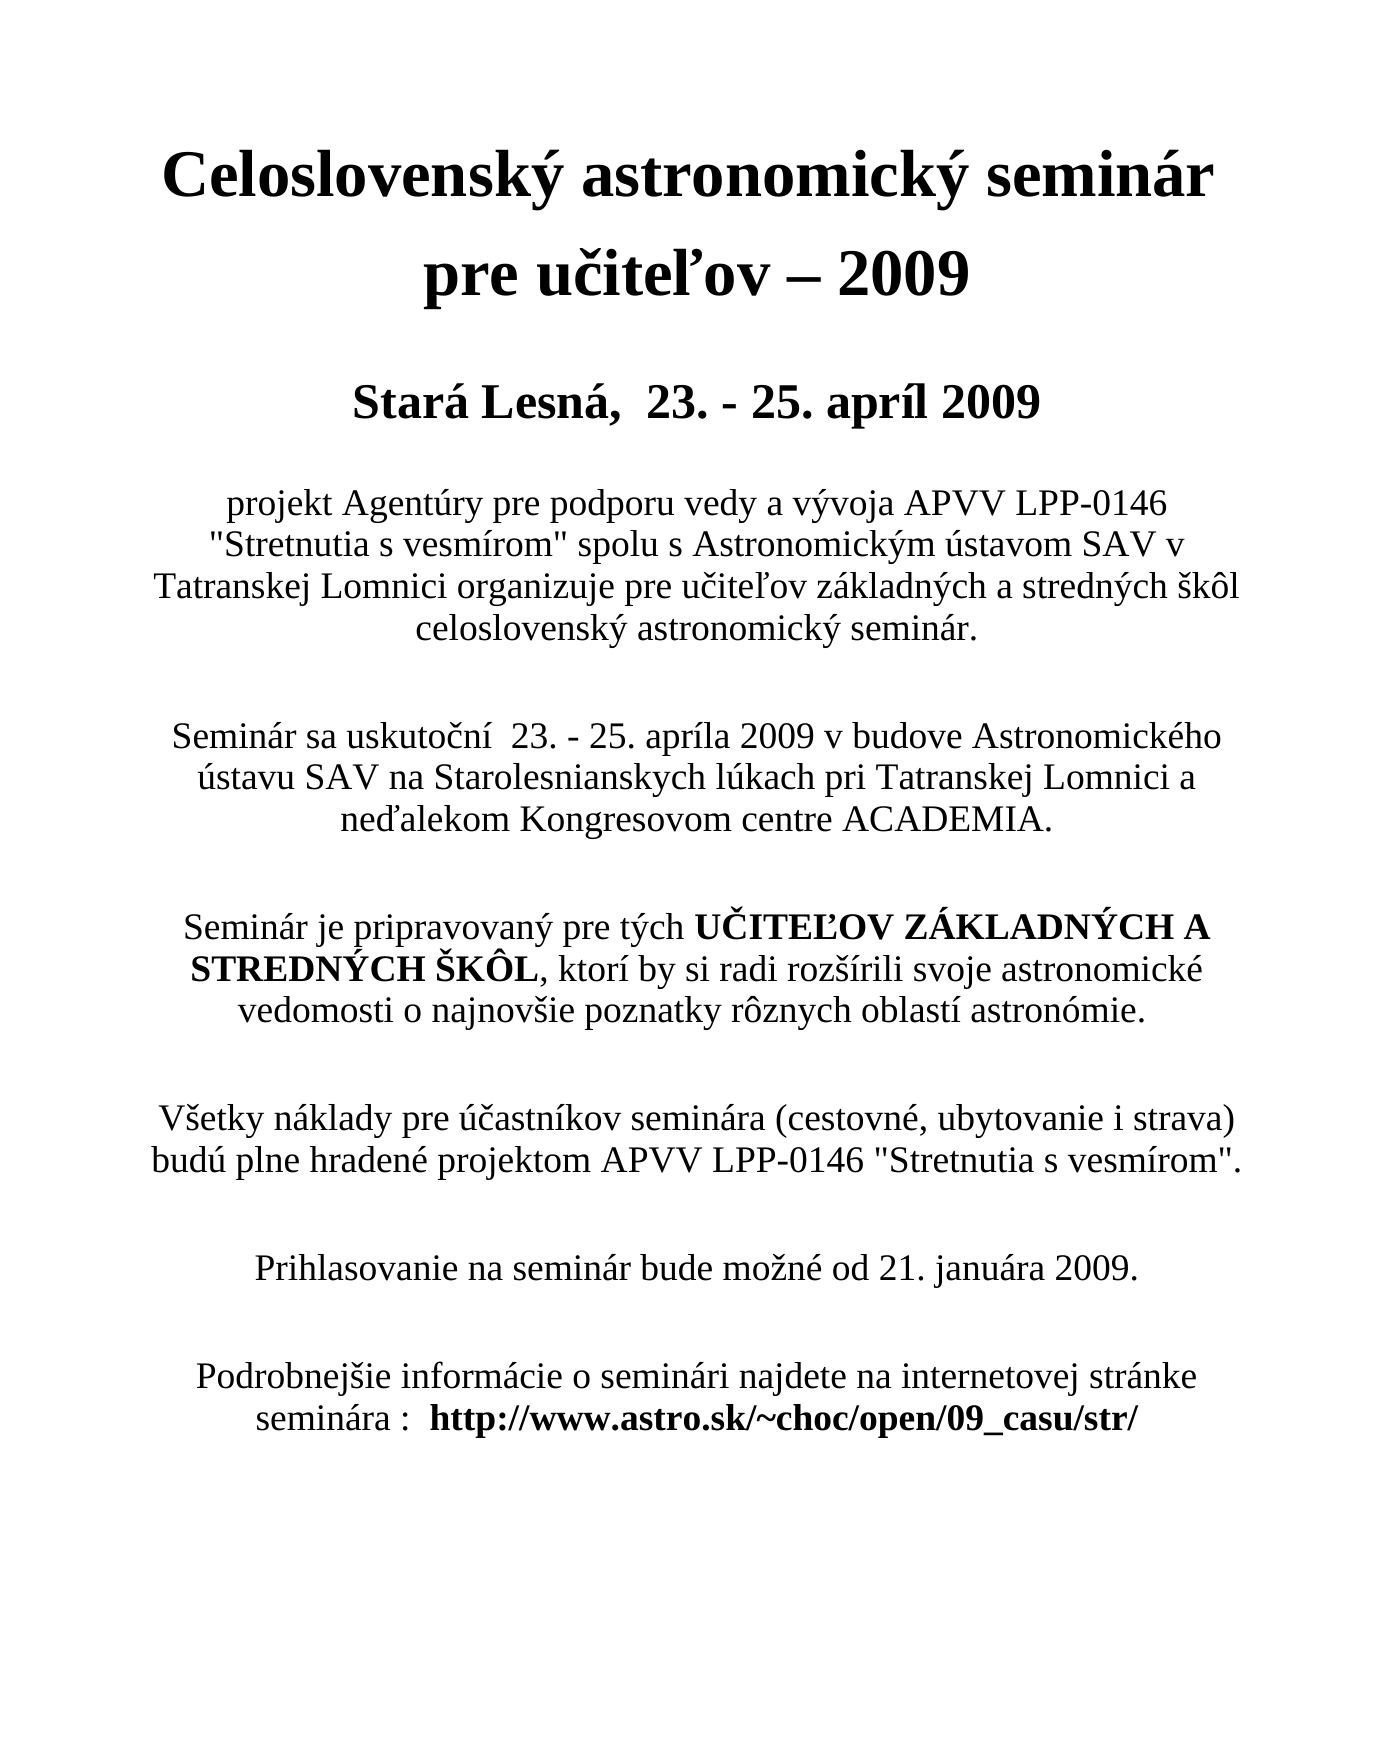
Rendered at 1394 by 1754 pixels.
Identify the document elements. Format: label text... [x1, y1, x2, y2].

text Seminár sa uskutoční 23. - 25. apríla 2009 v budove Astronomického ústavu SAV na Starolesnianskych lúkach pri Tatranskej Lomnici a neďalekom Kongresovom centre ACADEMIA. [148, 715, 1246, 839]
subtitle pre učiteľov – 2009 [148, 236, 1246, 310]
subtitle Celoslovenský astronomický seminár [148, 137, 1246, 211]
text Seminár je pripravovaný pre tých UČITEĽOV ZÁKLADNÝCH A STREDNÝCH ŠKÔL, ktorí by si radi rozšírili svoje astronomické vedomosti o najnovšie poznatky rôznych oblastí astronómie. [148, 906, 1246, 1031]
text Podrobnejšie informácie o seminári najdete na internetovej stránke seminára : http://www.astro.sk/~choc/open/09_casu/str/ [148, 1355, 1246, 1438]
subtitle Stará Lesná, 23. - 25. apríl 2009 [148, 374, 1246, 429]
text Všetky náklady pre účastníkov seminára (cestovné, ubytovanie i strava) budú plne hradené projektom APVV LPP-0146 "Stretnutia s vesmírom". [148, 1097, 1246, 1180]
text projekt Agentúry pre podporu vedy a vývoja APVV LPP-0146 "Stretnutia s vesmírom" spolu s Astronomickým ústavom SAV v Tatranskej Lomnici organizuje pre učiteľov základných a stredných škôl celoslovenský astronomický seminár. [148, 482, 1246, 648]
text Prihlasovanie na seminár bude možné od 21. januára 2009. [148, 1247, 1246, 1288]
